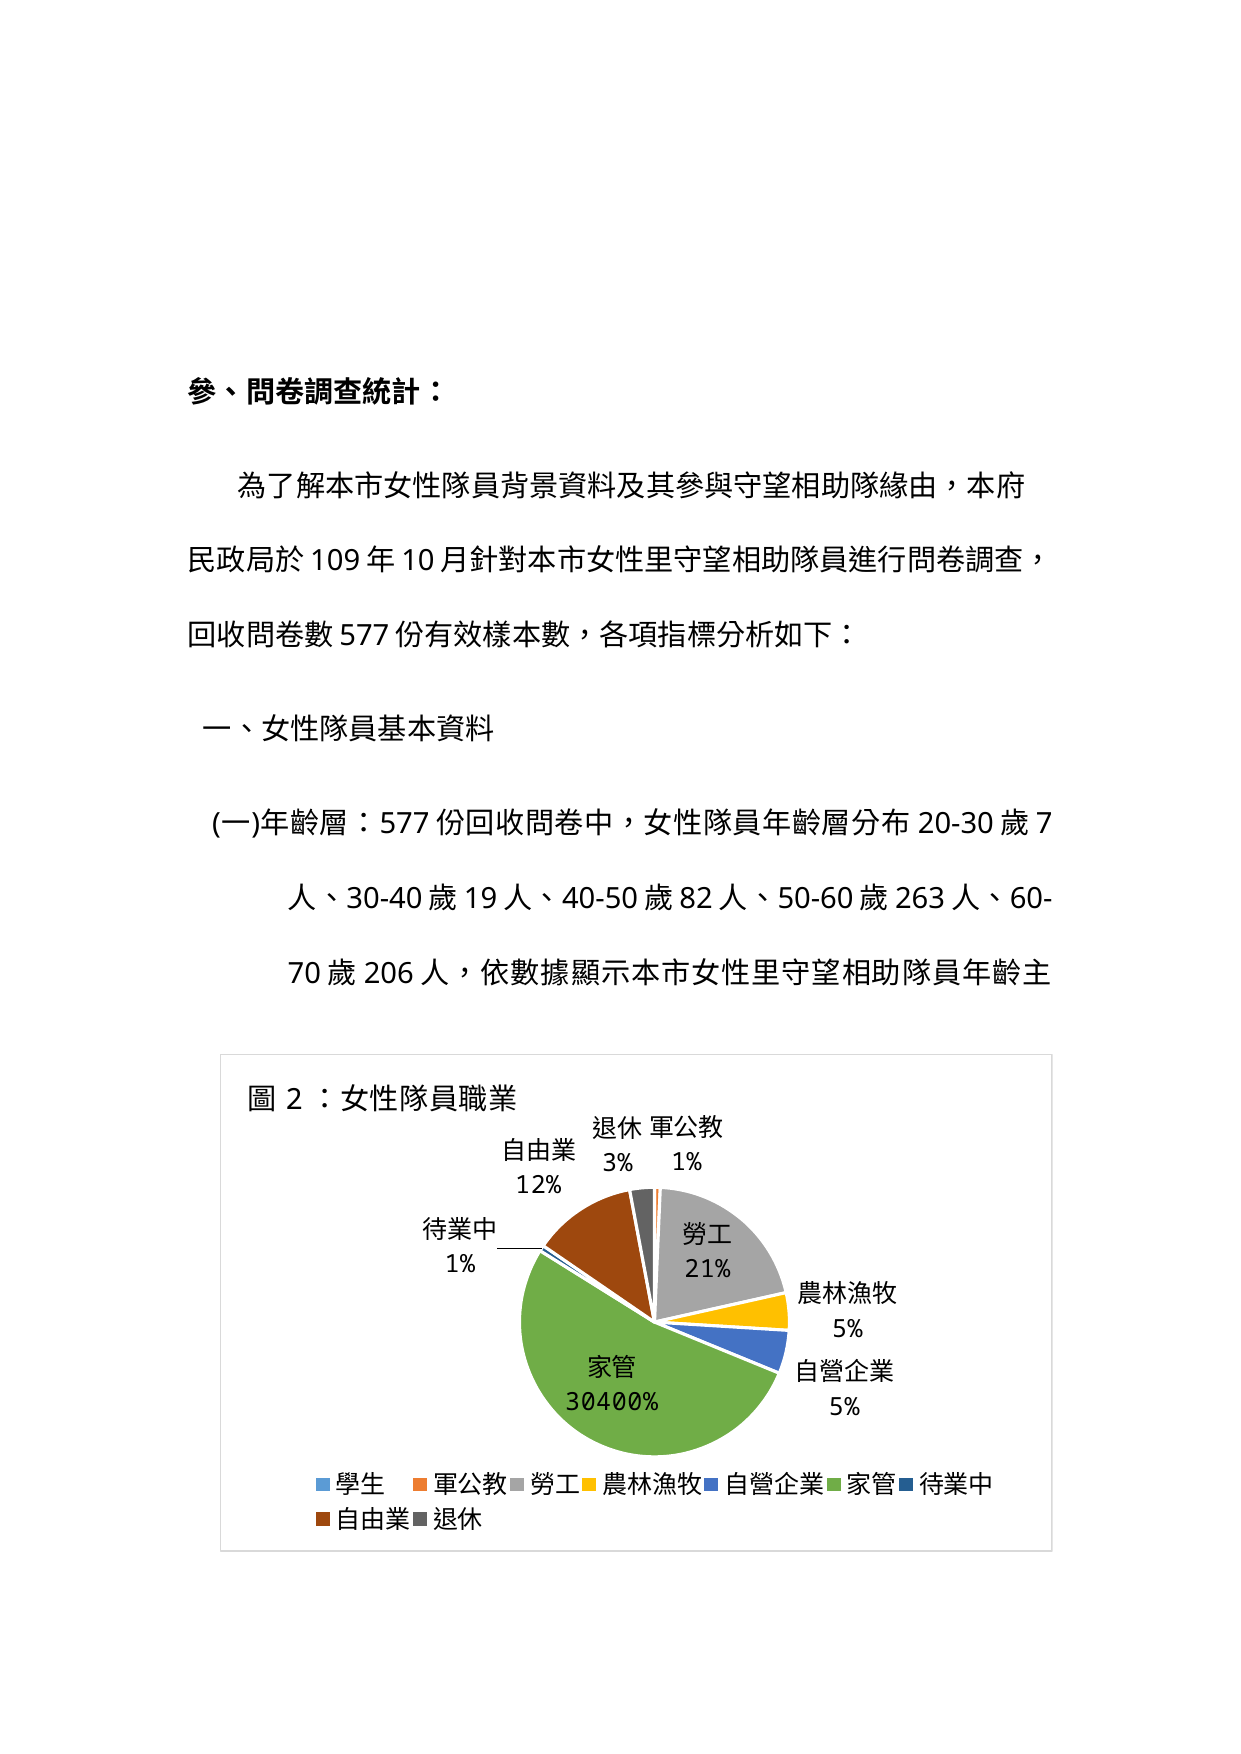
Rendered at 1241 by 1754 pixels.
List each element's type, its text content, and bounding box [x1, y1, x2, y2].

text 參、問卷調查統計： [187, 352, 1053, 427]
text (一)年齡層：577份回收問卷中，女性隊員年齡層分布20-30歲7人、30-40歲19人、40-50歲82人、50-60歲263人、60-70歲206人，依數據顯示本市女性里守望相助隊員年齡主要分布於50-60歲，所佔比例達46%，60-70歲佔36%次之、40-50歲佔14%更次。 [187, 783, 1053, 1008]
text 為了解本市女性隊員背景資料及其參與守望相助隊緣由，本府民政局於109年10月針對本市女性里守望相助隊員進行問卷調查，回收問卷數577份有效樣本數，各項指標分析如下： [187, 446, 1053, 671]
text 一、女性隊員基本資料 [187, 689, 1053, 764]
